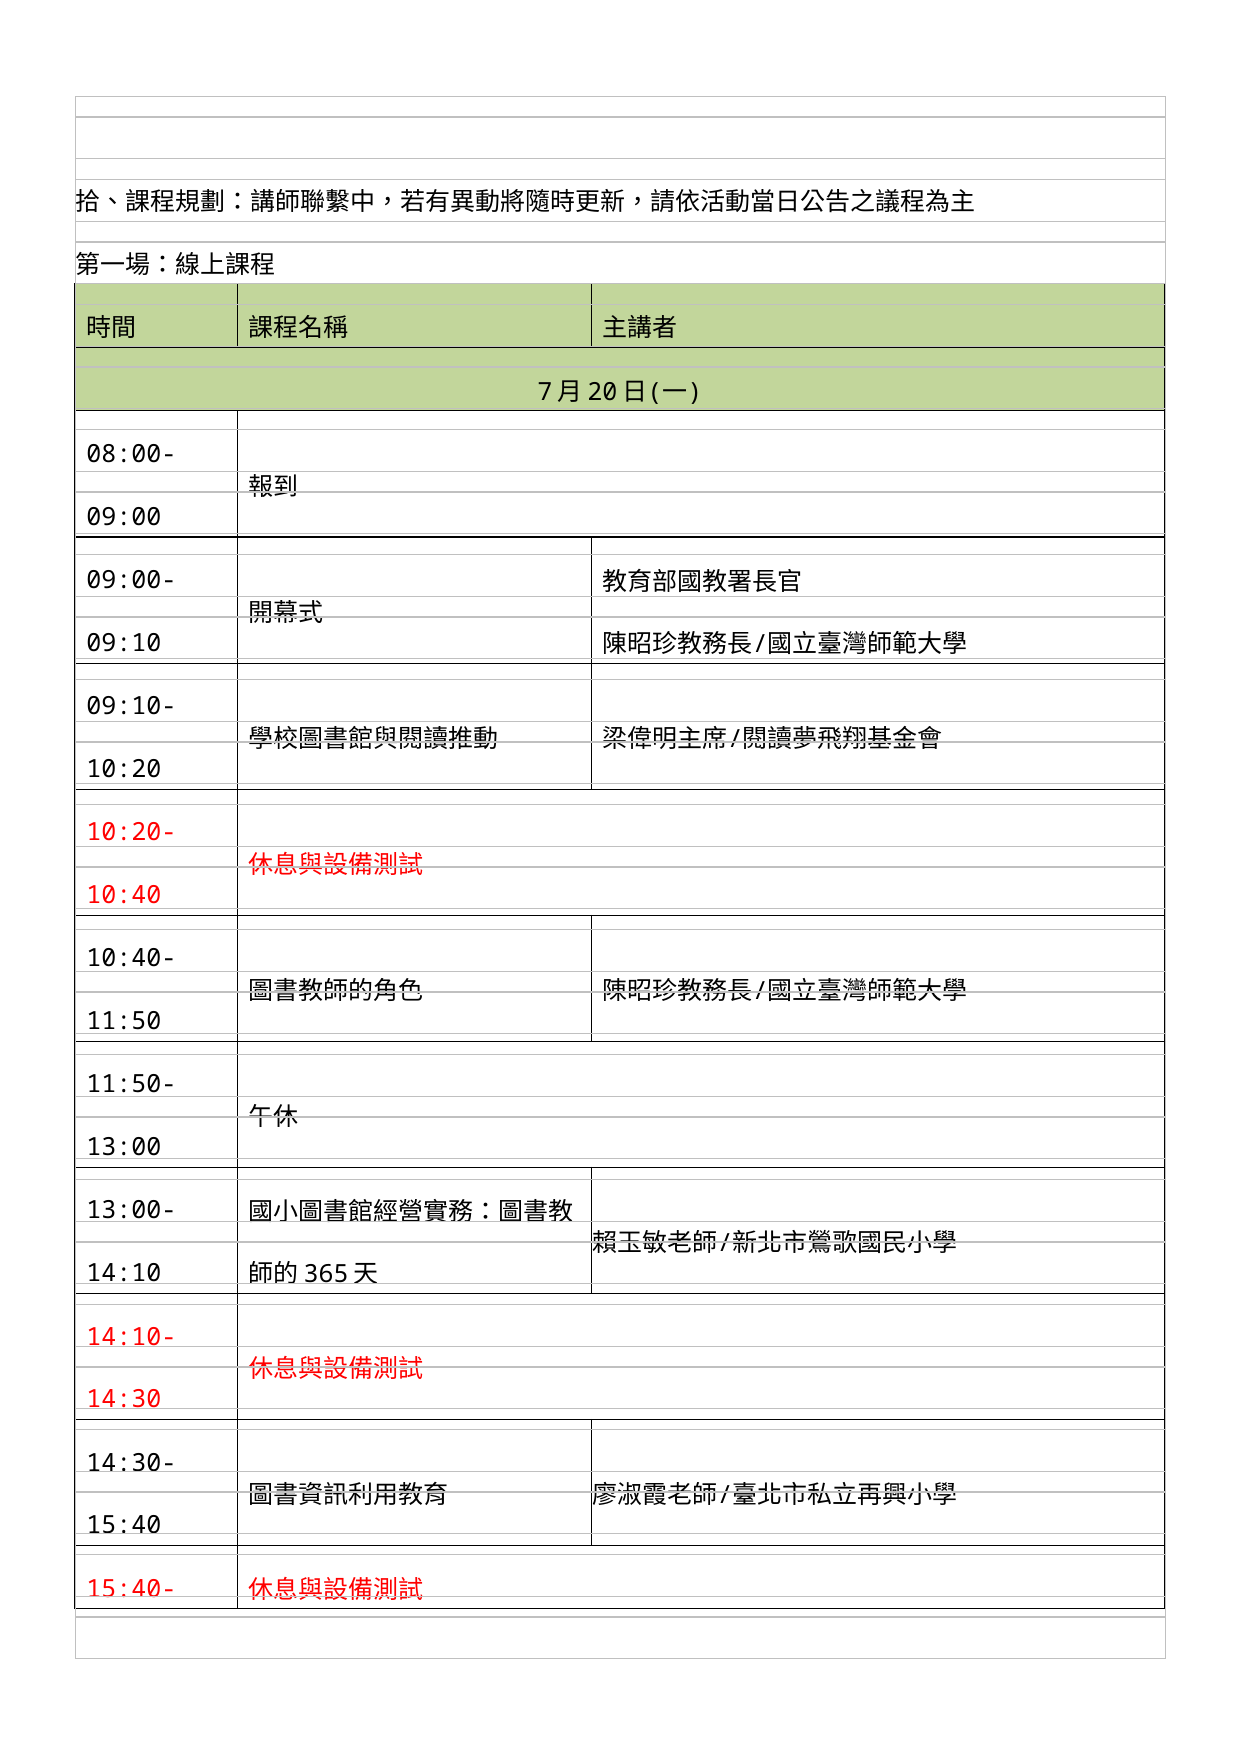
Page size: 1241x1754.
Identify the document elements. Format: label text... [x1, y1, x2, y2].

table_cell 休息與設備測試 [238, 1555, 1164, 1596]
table_cell 14:30-15:40 [76, 1420, 237, 1429]
table_cell [76, 664, 237, 679]
table_cell [238, 1222, 591, 1241]
table_cell 國小圖書館經營實務：圖書教 [238, 1180, 591, 1221]
table_cell [76, 1294, 237, 1304]
table_cell 教育部國教署長官 [592, 555, 1164, 596]
table_cell 午休 [238, 1055, 1164, 1096]
table_cell 開幕式 [238, 555, 591, 596]
table_cell 09:00- [76, 555, 237, 596]
table_cell 14:30-15:40 [76, 1493, 237, 1533]
table_cell [76, 1097, 237, 1116]
table_cell 09:10- [76, 680, 237, 721]
table_cell 午休 [238, 1097, 1164, 1116]
table_cell 休息與設備測試 [238, 1294, 1164, 1304]
table_cell 11:50 [76, 993, 237, 1033]
table_cell 賴玉敏老師/新北市鶯歌國民小學 [592, 1243, 1164, 1283]
table_cell 廖淑霞老師/臺北市私立再興小學 [592, 1493, 1164, 1533]
table_cell [76, 916, 237, 929]
table_cell 午休 [238, 1159, 1164, 1167]
table_cell [76, 1034, 237, 1041]
table_cell [76, 411, 237, 429]
table_cell 開幕式 [238, 538, 591, 554]
table_cell 圖書資訊利用教育 [238, 1534, 591, 1545]
table_cell 賴玉敏老師/新北市鶯歌國民小學 [592, 1168, 1164, 1179]
table_cell [76, 784, 237, 788]
table_cell 08:00- [76, 430, 237, 471]
table_cell 師的365天 [238, 1243, 591, 1283]
table_cell 休息與設備測試 [238, 909, 1164, 914]
table_cell 報到 [238, 430, 1164, 471]
table_cell [76, 1284, 237, 1293]
table_cell 休息與設備測試 [238, 1305, 1164, 1346]
table_cell [76, 538, 237, 554]
table_header 主講者 [592, 305, 1164, 346]
table_cell 午休 [238, 1042, 1164, 1054]
table_cell 休息與設備測試 [238, 805, 1164, 846]
table_cell [76, 1347, 237, 1366]
table_cell 學校圖書館與閱讀推動 [238, 680, 591, 721]
table_cell 學校圖書館與閱讀推動 [238, 722, 591, 741]
table_cell [76, 909, 237, 914]
table_cell 圖書資訊利用教育 [238, 1430, 591, 1471]
table_cell 廖淑霞老師/臺北市私立再興小學 [592, 1534, 1164, 1545]
table_cell [76, 1159, 237, 1167]
table_cell 開幕式 [238, 597, 591, 616]
table_cell 14:30-15:40 [76, 1534, 237, 1545]
text 第一場：線上課程 [76, 243, 1165, 283]
table_cell 圖書教師的角色 [252, 981, 269, 991]
table_cell 休息與設備測試 [238, 1347, 1164, 1366]
table_cell 休息與設備測試 [238, 868, 1164, 908]
table_cell 休息與設備測試 [238, 1597, 1164, 1608]
table_cell 圖書教師的角色 [238, 916, 591, 929]
table_cell [76, 1042, 237, 1054]
table_cell 15:40-16:00 [76, 1555, 237, 1596]
table_cell [76, 348, 1164, 366]
table_cell 圖書資訊利用教育 [238, 1472, 591, 1491]
table_cell 梁偉明主席/閱讀夢飛翔基金會 [592, 664, 1164, 679]
table_cell 15:40-16:00 [76, 1546, 237, 1554]
table_cell 開幕式 [238, 618, 591, 658]
table_cell 梁偉明主席/閱讀夢飛翔基金會 [592, 680, 1164, 721]
table_cell 陳昭珍教務長/國立臺灣師範大學 [592, 993, 1164, 1033]
table_cell 圖書教師的角色 [238, 1034, 591, 1041]
table_cell 休息與設備測試 [238, 790, 1164, 804]
table_cell 陳昭珍教務長/國立臺灣師範大學 [592, 972, 1164, 991]
table_cell 13:00 [76, 1118, 237, 1158]
table_cell [76, 472, 237, 491]
table_cell 11:50- [76, 1055, 237, 1096]
table_cell 10:20- [76, 805, 237, 846]
table_cell 圖書教師的角色 [238, 993, 591, 1033]
table_cell 10:20 [76, 743, 237, 783]
table_header [76, 284, 237, 304]
text [76, 159, 1165, 179]
table_cell [592, 597, 1164, 616]
table_header 時間 [76, 305, 237, 346]
table_cell 14:30 [76, 1368, 237, 1408]
table_cell 廖淑霞老師/臺北市私立再興小學 [592, 1472, 1164, 1491]
table_cell 廖淑霞老師/臺北市私立再興小學 [592, 1430, 1164, 1471]
table_cell 報到 [238, 411, 1164, 429]
table_cell 10:40- [76, 930, 237, 971]
table_cell 學校圖書館與閱讀推動 [302, 729, 319, 741]
table_cell 休息與設備測試 [238, 1546, 1164, 1554]
table_cell [76, 972, 237, 991]
table_cell 13:00- [76, 1180, 237, 1221]
table_cell 梁偉明主席/閱讀夢飛翔基金會 [592, 722, 1164, 741]
table_cell [76, 597, 237, 616]
table_cell 梁偉明主席/閱讀夢飛翔基金會 [592, 784, 1164, 788]
table_cell 15:40-16:00 [76, 1597, 237, 1608]
table_cell 報到 [238, 493, 1164, 533]
table_cell [76, 847, 237, 866]
table_cell 賴玉敏老師/新北市鶯歌國民小學 [592, 1180, 1164, 1221]
table_cell 陳昭珍教務長/國立臺灣師範大學 [592, 1034, 1164, 1041]
table_cell 14:10 [76, 1243, 237, 1283]
table_cell 圖書教師的角色 [238, 930, 591, 971]
table_cell [76, 1222, 237, 1241]
table_cell 7月20日(一) [76, 368, 1164, 408]
table_cell 梁偉明主席/閱讀夢飛翔基金會 [592, 743, 1164, 783]
text [76, 222, 1165, 241]
table_cell 14:10- [76, 1305, 237, 1346]
table_cell 午休 [238, 1118, 1164, 1158]
table_cell 賴玉敏老師/新北市鶯歌國民小學 [592, 1284, 1164, 1293]
table_cell 10:40 [76, 868, 237, 908]
table_cell 廖淑霞老師/臺北市私立再興小學 [592, 1420, 1164, 1429]
table_cell 圖書資訊利用教育 [238, 1420, 591, 1429]
table_cell 休息與設備測試 [238, 1368, 1164, 1408]
table_header [238, 284, 591, 304]
table_cell 賴玉敏老師/新北市鶯歌國民小學 [592, 1222, 1164, 1241]
table_cell 09:10 [76, 618, 237, 658]
table_cell 陳昭珍教務長/國立臺灣師範大學 [592, 618, 1164, 658]
table_header [592, 284, 1164, 304]
table_cell 陳昭珍教務長/國立臺灣師範大學 [592, 930, 1164, 971]
table_cell 學校圖書館與閱讀推動 [238, 664, 591, 679]
table_cell 14:30-15:40 [76, 1472, 237, 1491]
table_cell 學校圖書館與閱讀推動 [238, 743, 591, 783]
table_cell 休息與設備測試 [238, 847, 1164, 866]
table_cell 圖書資訊利用教育 [238, 1493, 591, 1533]
table_cell 14:30-15:40 [76, 1430, 237, 1471]
table_cell [238, 1168, 591, 1179]
table_cell 圖書教師的角色 [238, 972, 591, 991]
table_cell 陳昭珍教務長/國立臺灣師範大學 [592, 916, 1164, 929]
table_cell [76, 722, 237, 741]
table_cell [76, 1168, 237, 1179]
table_cell 09:00 [76, 493, 237, 533]
table_cell 報到 [238, 472, 1164, 491]
table_cell 學校圖書館與閱讀推動 [238, 784, 591, 788]
text 拾、課程規劃：講師聯繫中，若有異動將隨時更新，請依活動當日公告之議程為主 [76, 180, 1165, 221]
table_cell [238, 1284, 591, 1293]
table_cell [76, 1409, 237, 1419]
table_cell 休息與設備測試 [238, 1409, 1164, 1419]
table_header 課程名稱 [238, 305, 591, 346]
table_cell [76, 790, 237, 804]
table_cell [592, 538, 1164, 554]
